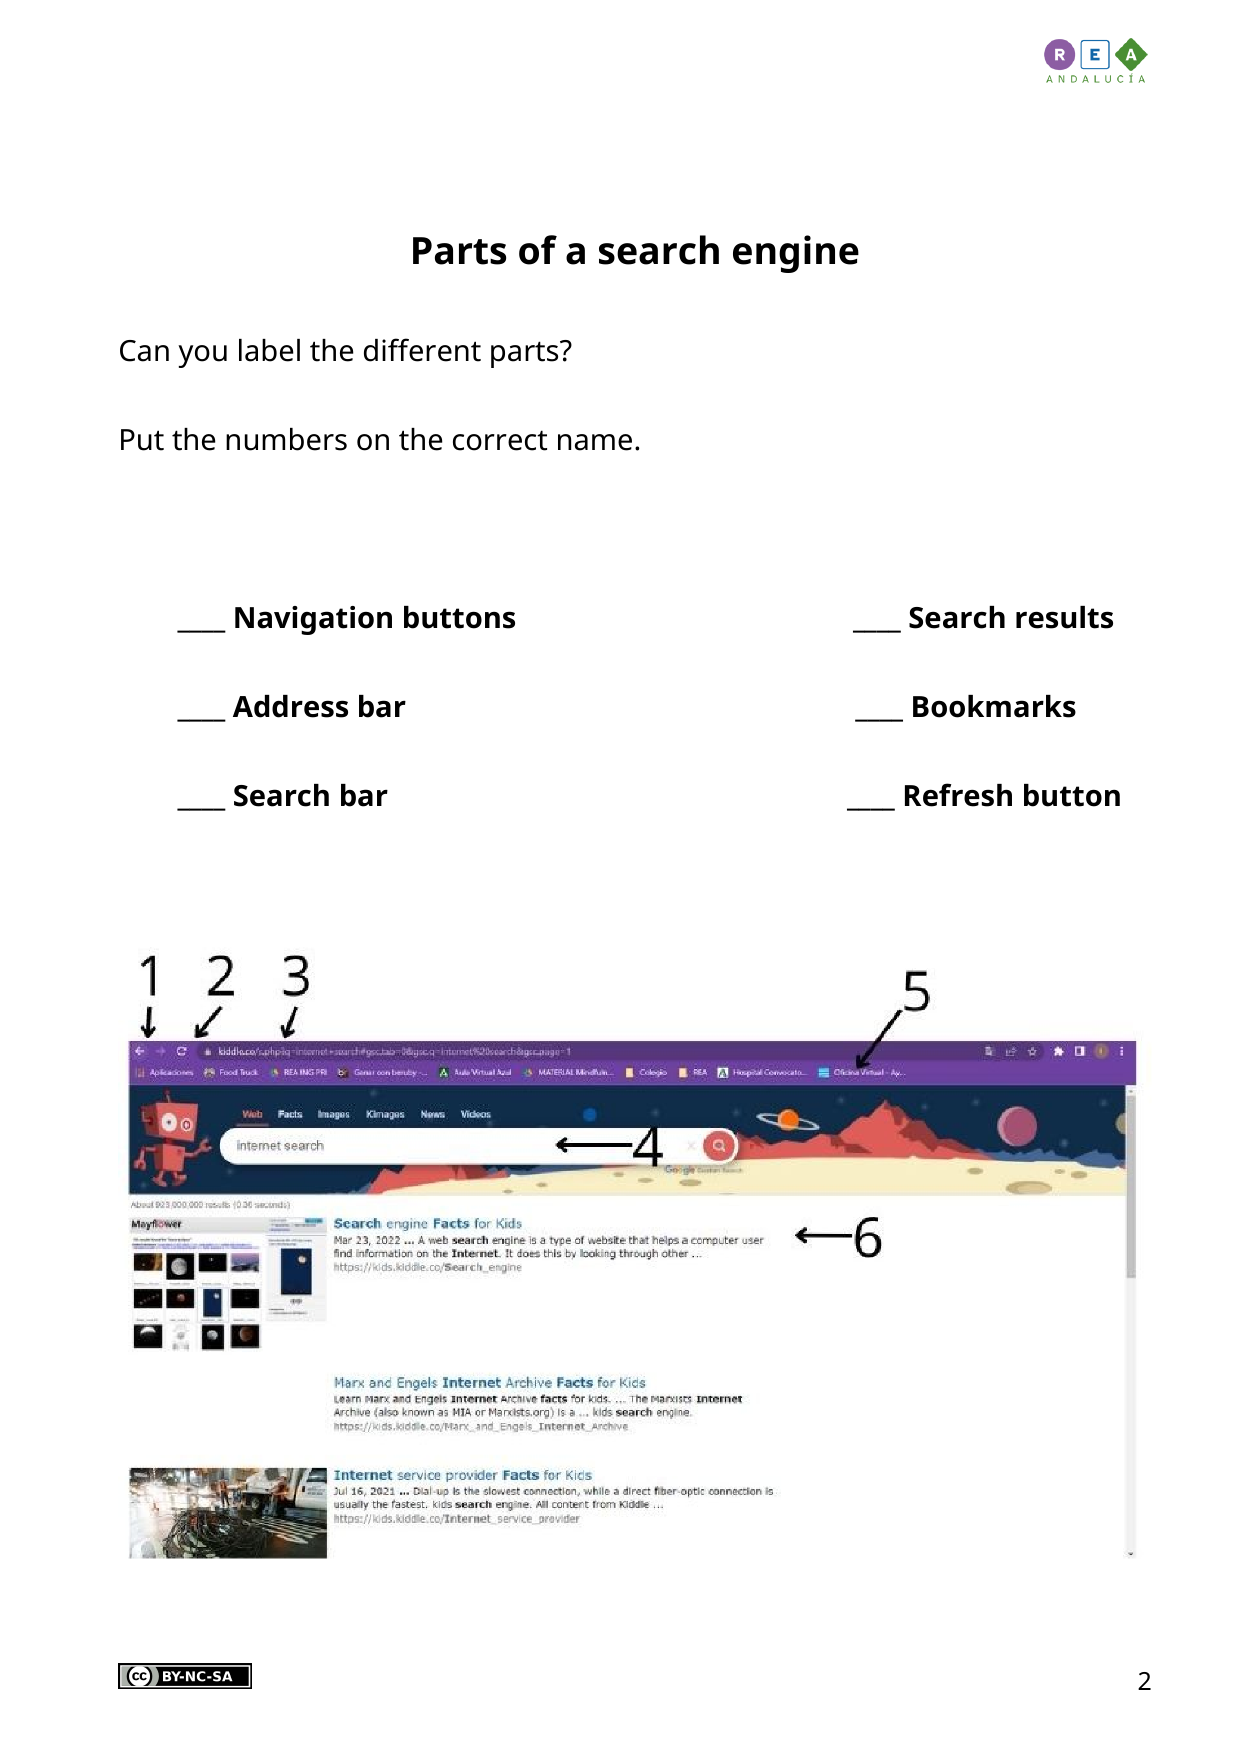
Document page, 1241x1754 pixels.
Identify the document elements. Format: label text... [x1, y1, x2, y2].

picture [1039, 33, 1152, 88]
text ____ Navigation buttons ____ Search results [118, 597, 1152, 637]
text Can you label the different parts? [118, 330, 1152, 370]
text ____ Search bar ____ Refresh button [118, 775, 1152, 814]
text Parts of a search engine [118, 224, 1152, 275]
picture [118, 944, 1152, 1559]
picture [118, 1663, 536, 1698]
text Put the numbers on the correct name. [118, 419, 1152, 459]
text ____ Address bar ____ Bookmarks [118, 686, 1152, 726]
